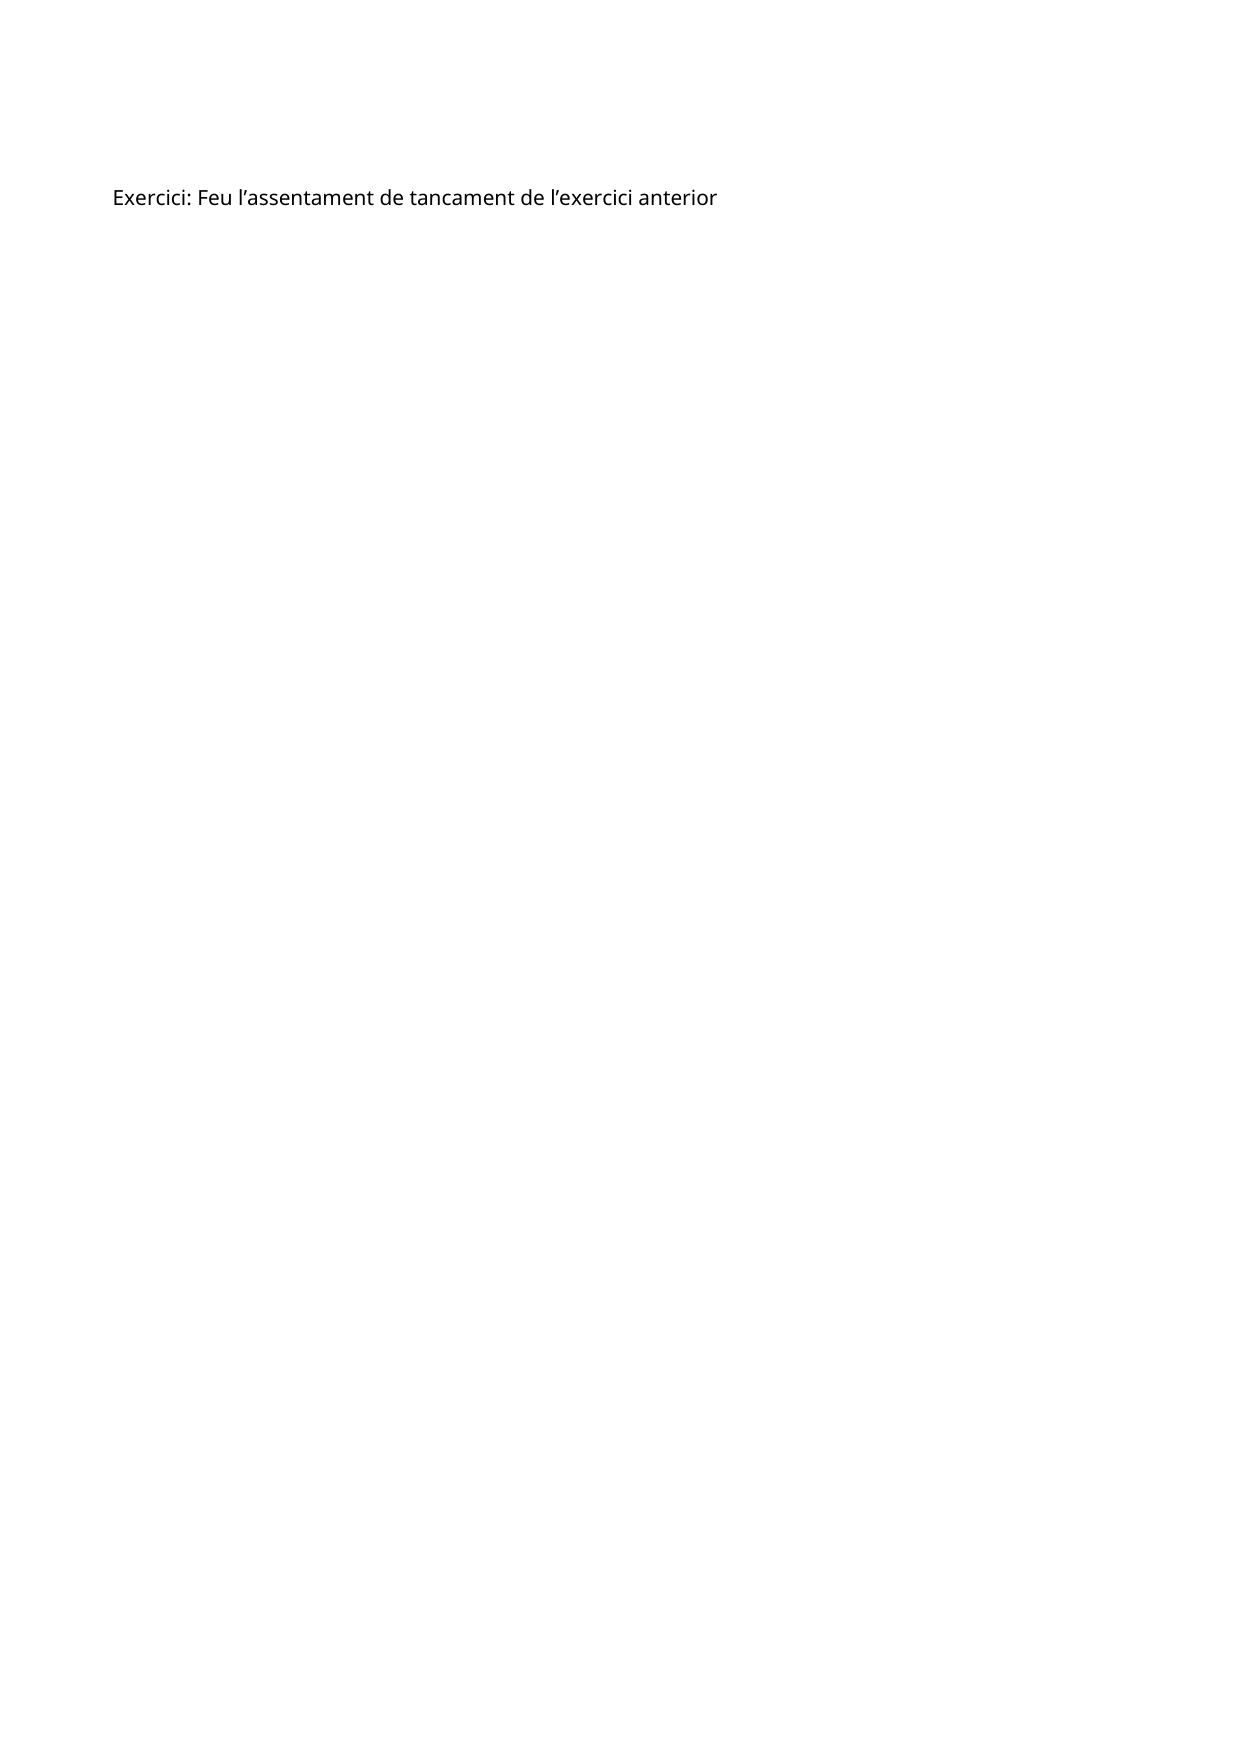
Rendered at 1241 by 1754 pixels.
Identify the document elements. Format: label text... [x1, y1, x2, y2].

text Exercici: Feu l’assentament de tancament de l’exercici anterior [112, 183, 1128, 211]
